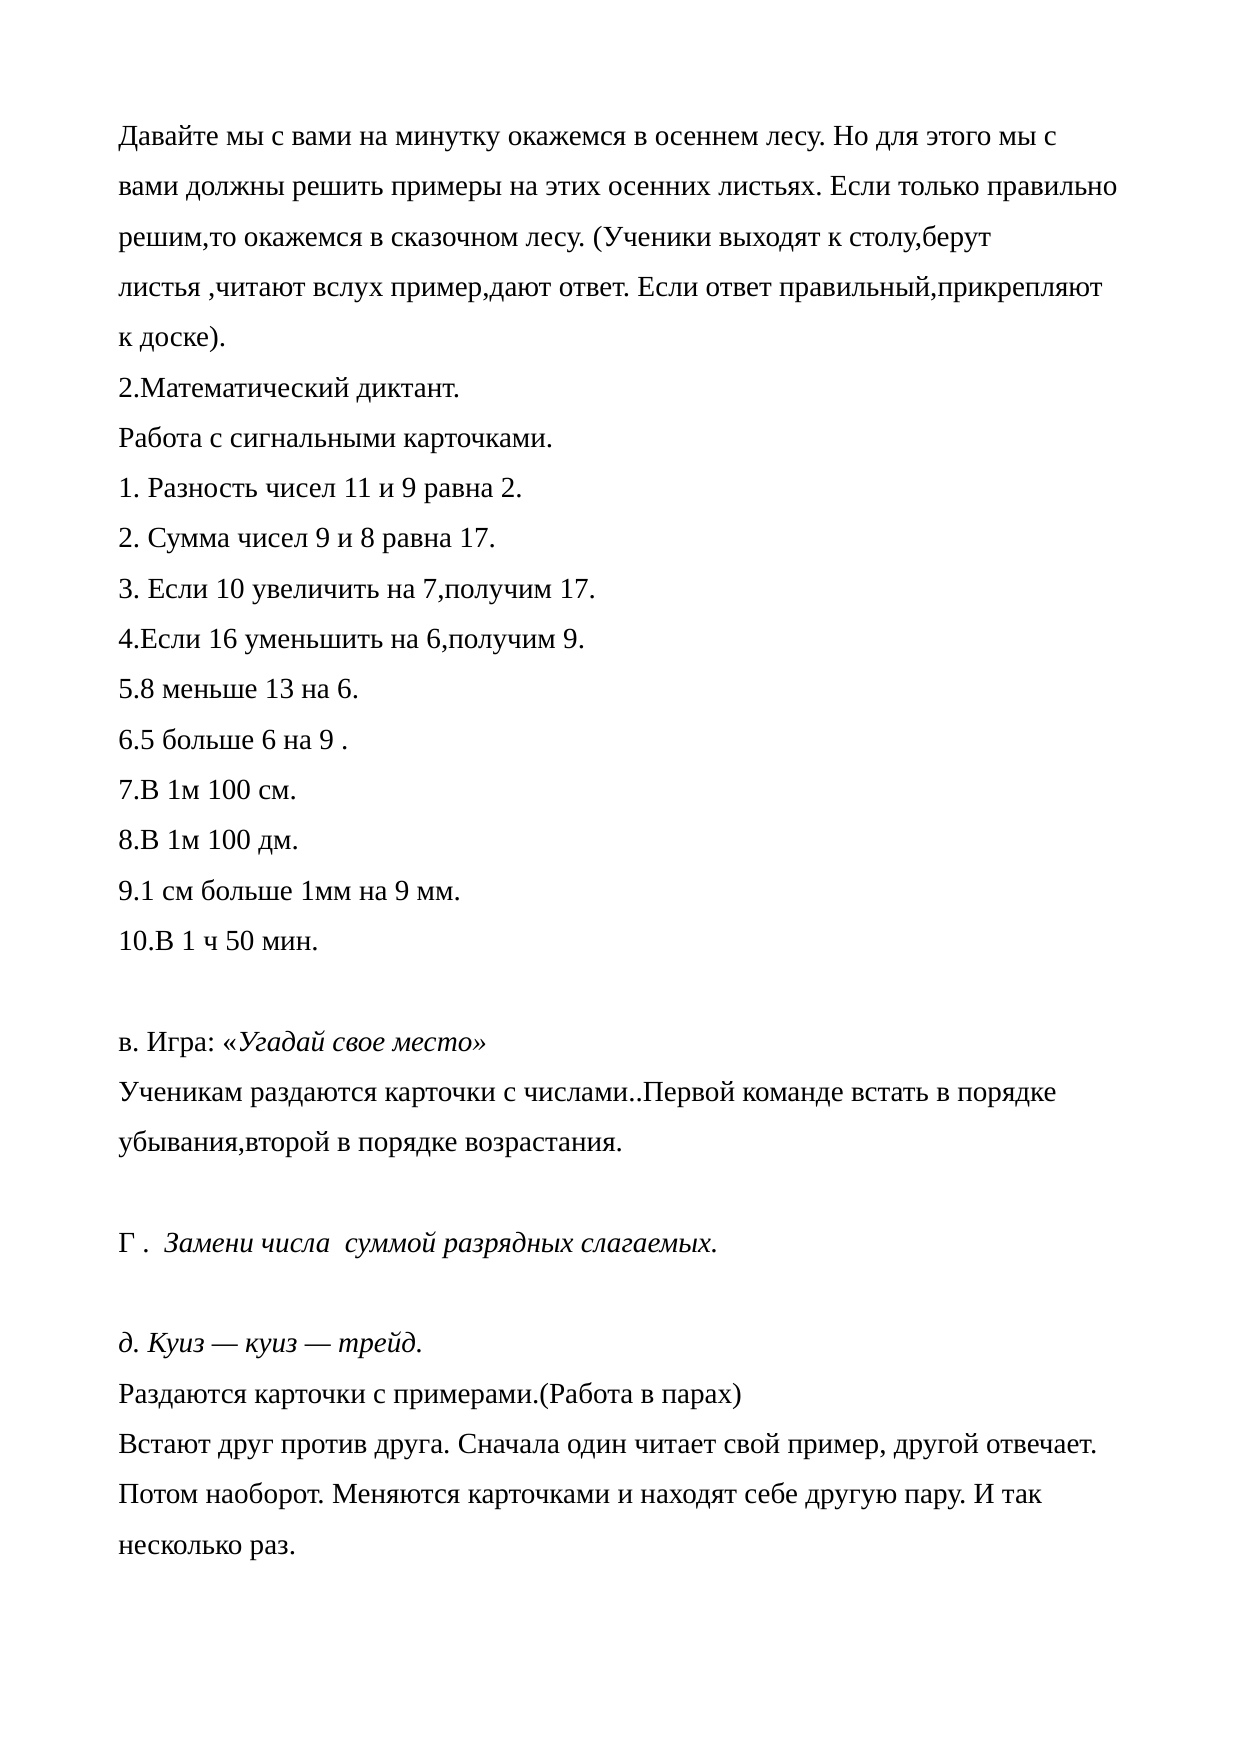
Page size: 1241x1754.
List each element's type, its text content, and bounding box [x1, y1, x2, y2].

text Встают друг против друга. Сначала один читает свой пример, другой отвечает. Потом наоборот. Меняются карточками и находят себе другую пару. И так несколько раз. [118, 1426, 1122, 1560]
text 3. Если 10 увеличить на 7,получим 17. [118, 571, 1122, 604]
text Работа с сигнальными карточками. [118, 420, 1122, 453]
list 5 больше 6 на 9 . [118, 722, 1122, 755]
list В 1 ч 50 мин. [118, 923, 1122, 957]
list 8 меньше 13 на 6. [118, 672, 1122, 705]
text Давайте мы с вами на минутку окажемся в осеннем лесу. Но для этого мы с вами должны решить примеры на этих осенних листьях. Если только правильно решим,то окажемся в сказочном лесу. (Ученики выходят к столу,берут листья ,читают вслух пример,дают ответ. Если ответ правильный,прикрепляют к доске). [118, 118, 1122, 353]
list Если 16 уменьшить на 6,получим 9. [118, 621, 1122, 655]
text Раздаются карточки с примерами.(Работа в парах) [118, 1376, 1122, 1409]
list Математический диктант. [118, 370, 1122, 403]
text Ученикам раздаются карточки с числами..Первой команде встать в порядке убывания,второй в порядке возрастания. [118, 1074, 1122, 1158]
text в. Игра: «Угадай свое место» [118, 1024, 1122, 1057]
text д. Куиз — куиз — трейд. [118, 1326, 1122, 1359]
list В 1м 100 см. [118, 772, 1122, 806]
text 2. Сумма чисел 9 и 8 равна 17. [118, 521, 1122, 554]
list В 1м 100 дм. [118, 822, 1122, 856]
text Г . Замени числа суммой разрядных слагаемых. [118, 1225, 1122, 1258]
text 1. Разность чисел 11 и 9 равна 2. [118, 470, 1122, 504]
list 1 см больше 1мм на 9 мм. [118, 873, 1122, 906]
